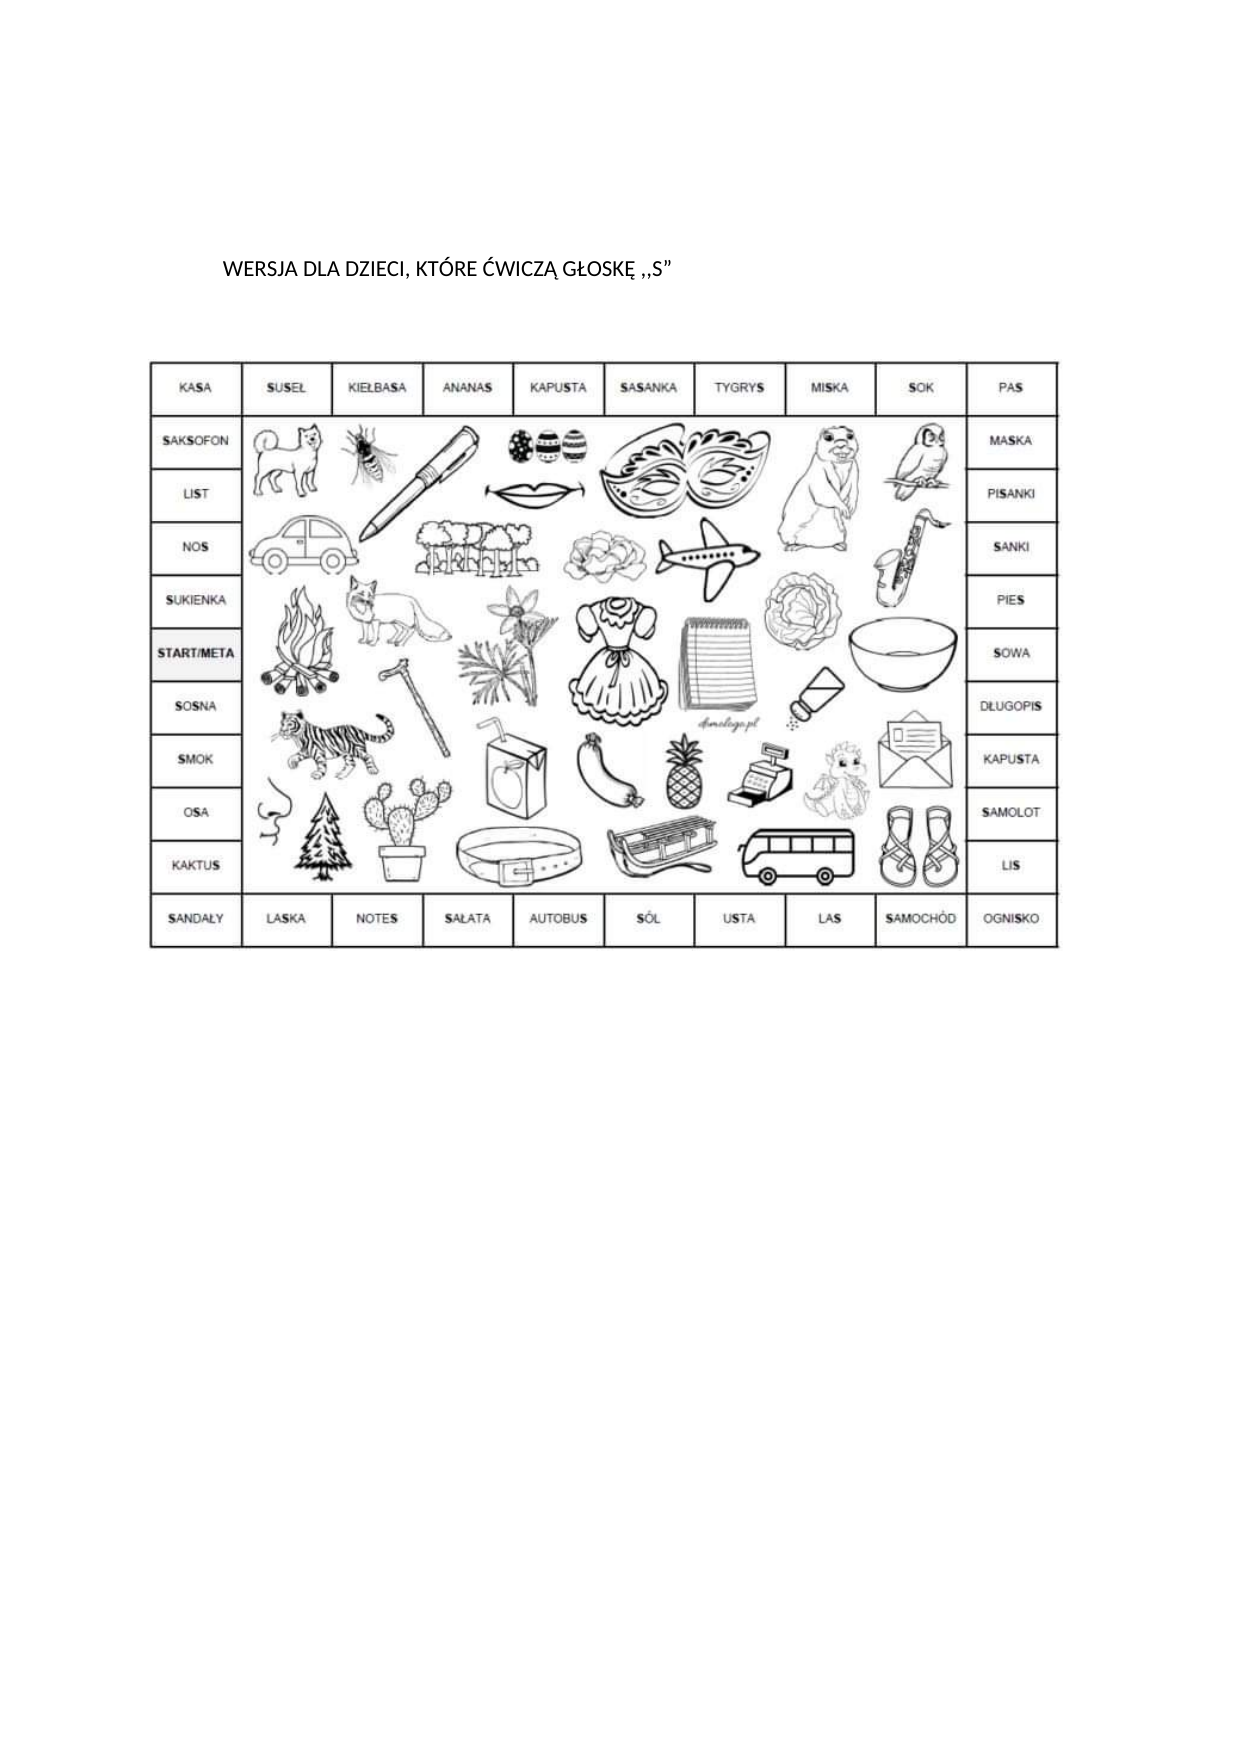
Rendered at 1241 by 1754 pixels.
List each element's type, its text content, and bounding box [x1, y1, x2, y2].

picture [147, 359, 1063, 952]
list WERSJA DLA DZIECI, KTÓRE ĆWICZĄ GŁOSKĘ ,,S” [223, 254, 1093, 282]
